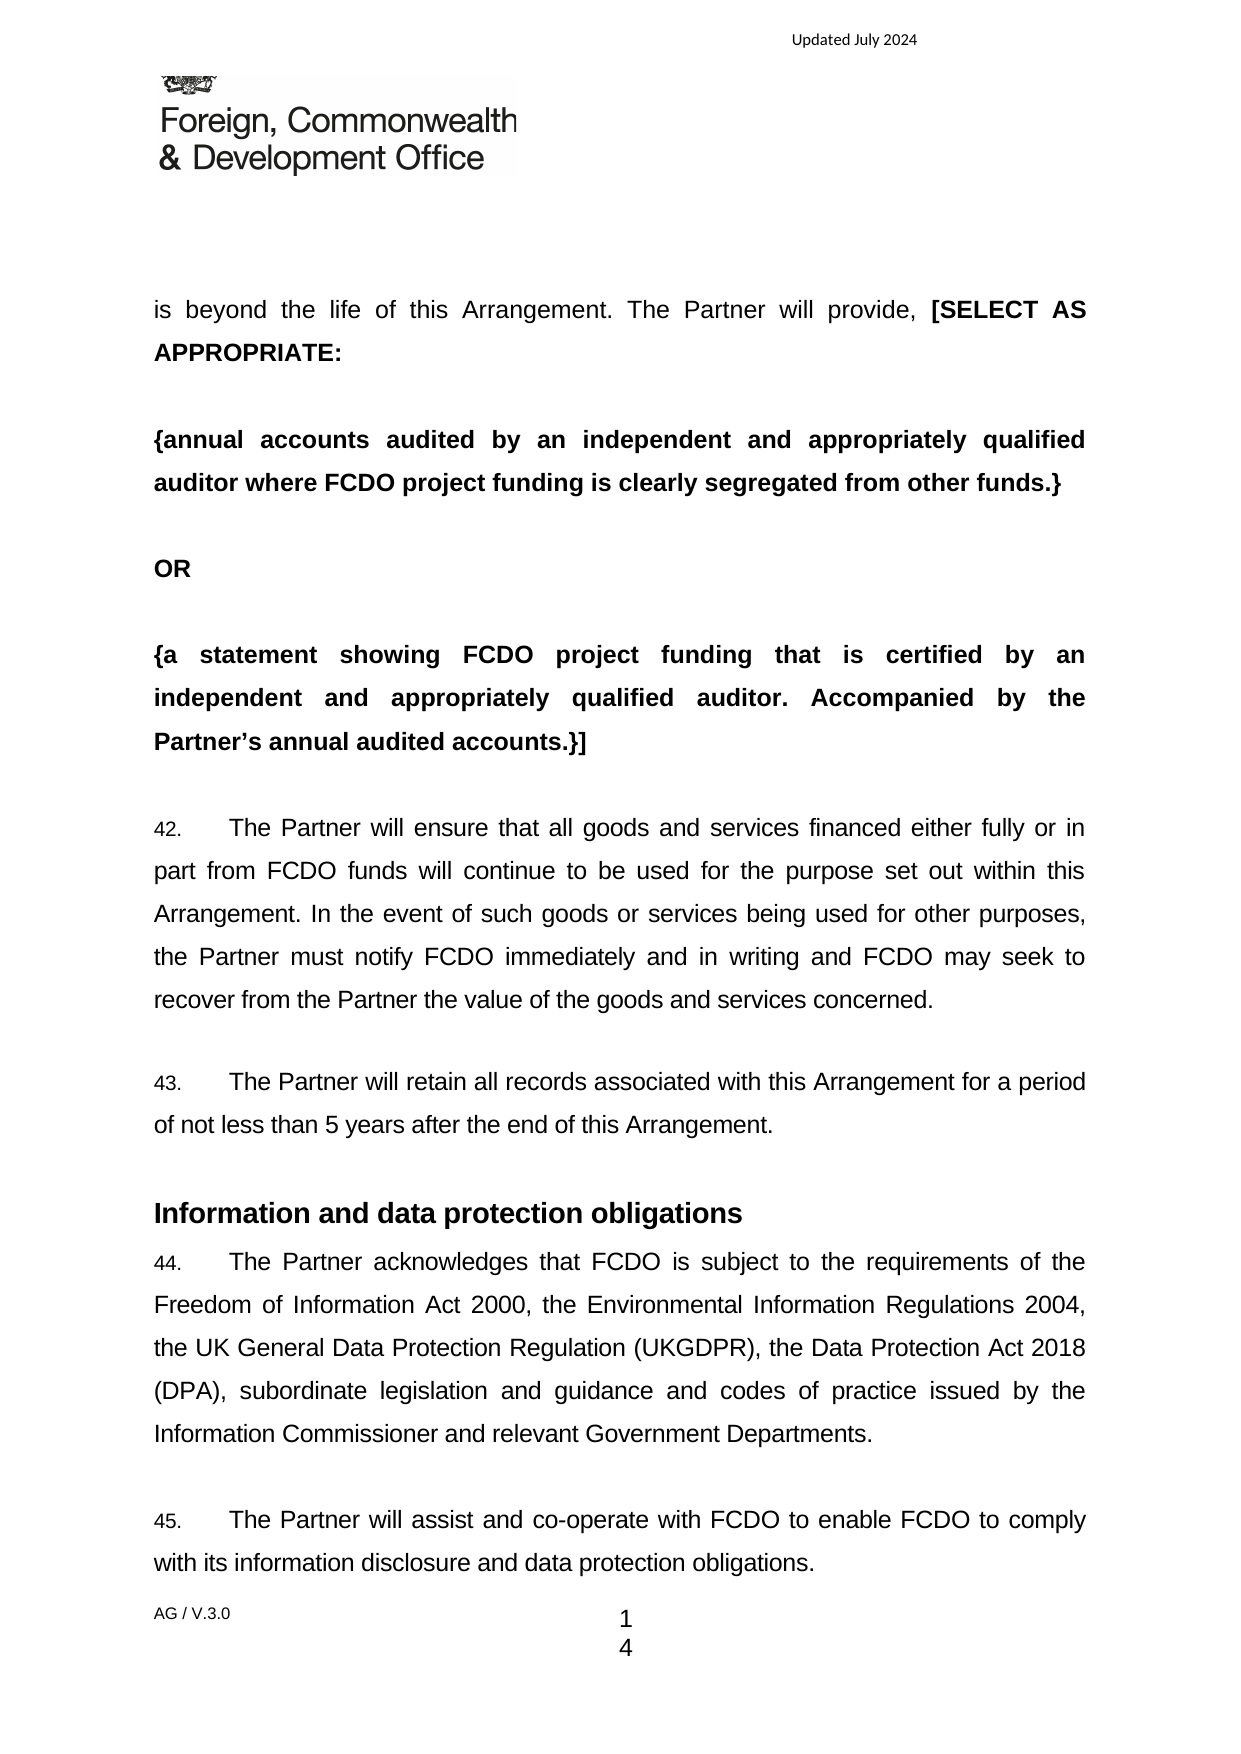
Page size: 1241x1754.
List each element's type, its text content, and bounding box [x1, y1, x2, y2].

list is beyond the life of this Arrangement. The Partner will provide, [SELECT AS APPROPRIATE: [153, 295, 1087, 367]
list The Partner acknowledges that FCDO is subject to the requirements of the Freedom of Information Act 2000, the Environmental Information Regulations 2004, the UK General Data Protection Regulation (UKGDPR), the Data Protection Act 2018 (DPA), subordinate legislation and guidance and codes of practice issued by the Information Commissioner and relevant Government Departments. [153, 1247, 1087, 1448]
list The Partner will ensure that all goods and services financed either fully or in part from FCDO funds will continue to be used for the purpose set out within this Arrangement. In the event of such goods or services being used for other purposes, the Partner must notify FCDO immediately and in writing and FCDO may seek to recover from the Partner the value of the goods and services concerned. [153, 813, 1087, 1014]
text {a statement showing FCDO project funding that is certified by an independent and appropriately qualified auditor. Accompanied by the Partner’s annual audited accounts.}] [153, 640, 1087, 755]
list The Partner will retain all records associated with this Arrangement for a period of not less than 5 years after the end of this Arrangement. [153, 1067, 1087, 1139]
text OR [153, 554, 1087, 583]
text Information and data protection obligations [153, 1196, 1087, 1230]
list The Partner will assist and co-operate with FCDO to enable FCDO to comply with its information disclosure and data protection obligations. [153, 1505, 1087, 1577]
text {annual accounts audited by an independent and appropriately qualified auditor where FCDO project funding is clearly segregated from other funds.} [153, 425, 1087, 497]
